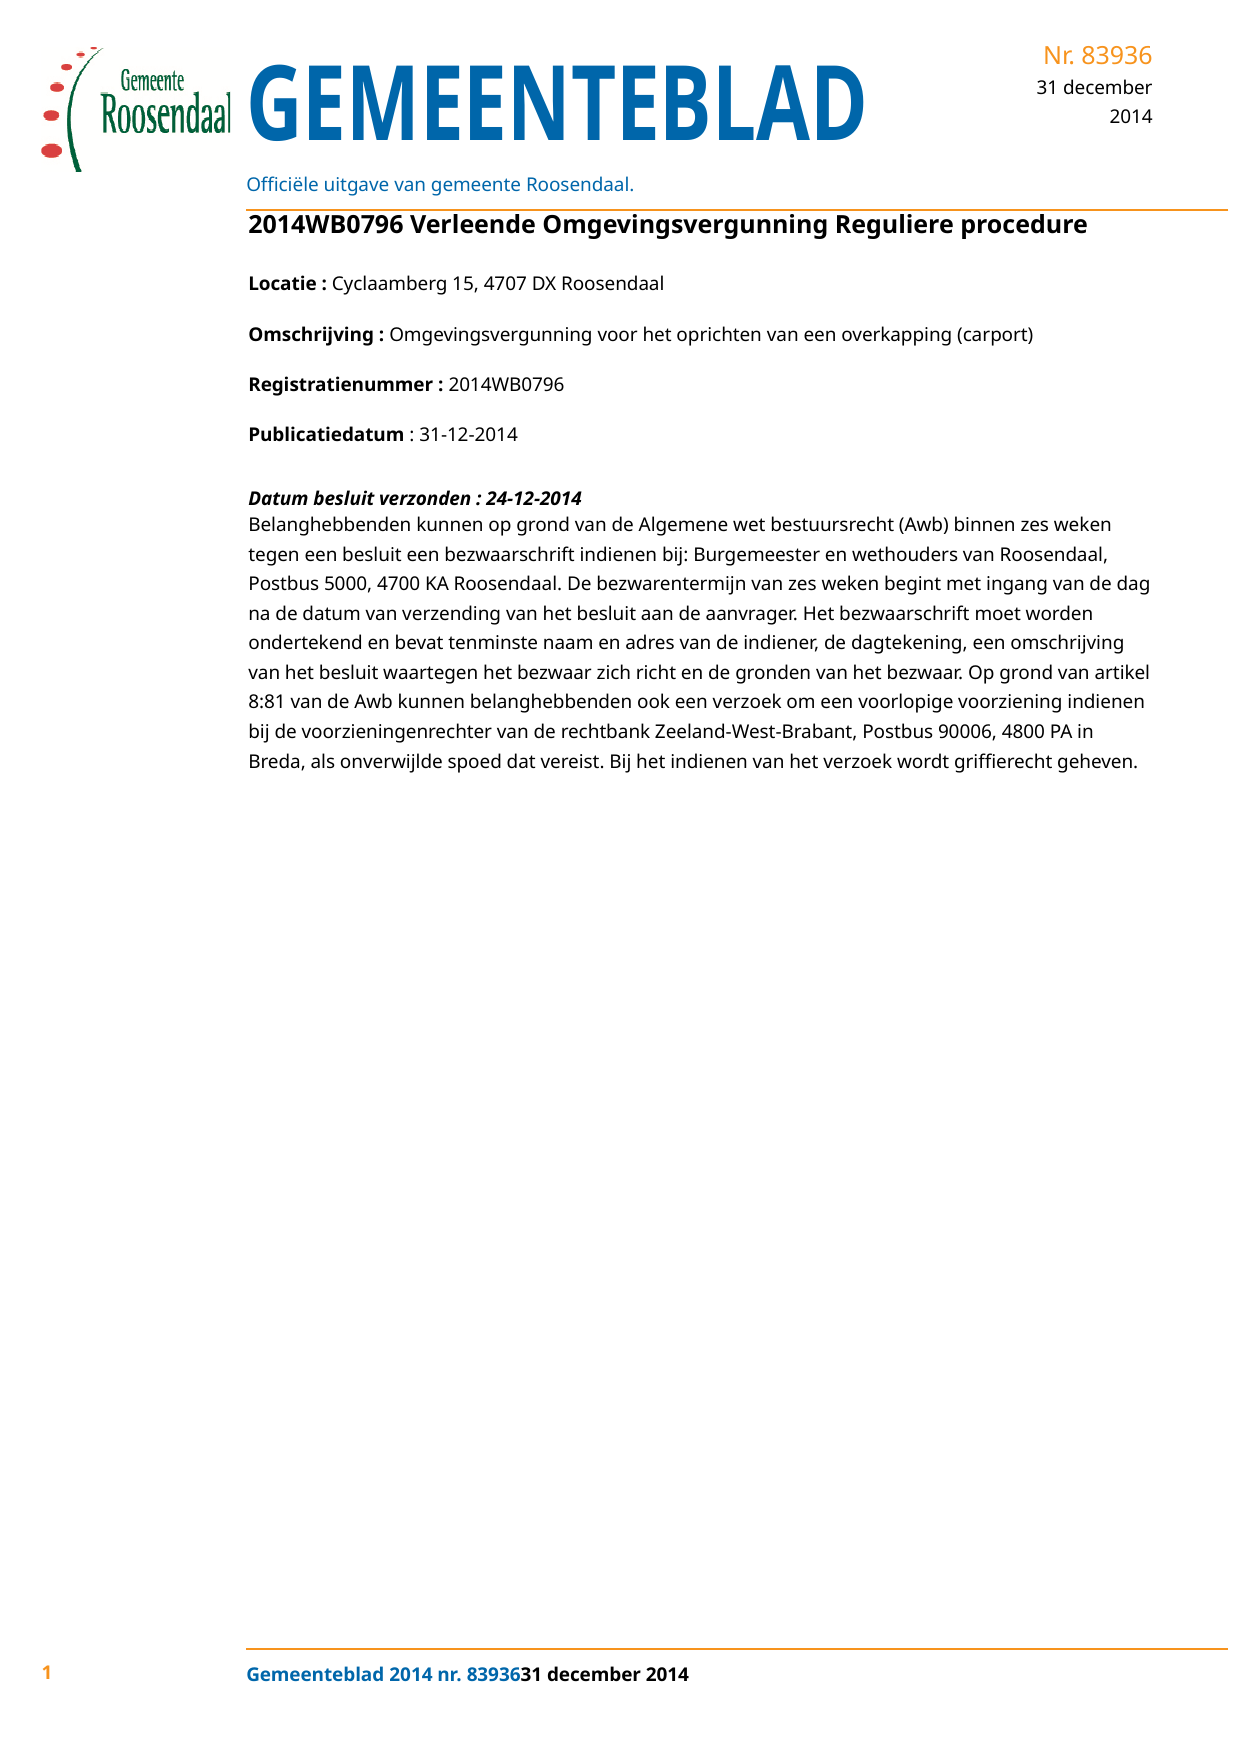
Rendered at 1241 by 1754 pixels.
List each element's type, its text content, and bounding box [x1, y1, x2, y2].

text Belanghebbenden kunnen op grond van de Algemene wet bestuursrecht (Awb) binnen zes weken tegen een besluit een bezwaarschrift indienen bij: Burgemeester en wethouders van Roosendaal, Postbus 5000, 4700 KA Roosendaal. De bezwarentermijn van zes weken begint met ingang van de dag na de datum van verzending van het besluit aan de aanvrager. Het bezwaarschrift moet worden ondertekend en bevat tenminste naam en adres van de indiener, de dagtekening, een omschrijving van het besluit waartegen het bezwaar zich richt en de gronden van het bezwaar. Op grond van artikel 8:81 van de Awb kunnen belanghebbenden ook een verzoek om een voorlopige voorziening indienen bij de voorzieningenrechter van de rechtbank Zeeland-West-Brabant, Postbus 90006, 4800 PA in Breda, als onverwijlde spoed dat vereist. Bij het indienen van het verzoek wordt griffierecht geheven. [248, 511, 1152, 774]
text Registratienummer : 2014WB0796 [248, 371, 1152, 397]
text Publicatiedatum : 31-12-2014 [248, 422, 1152, 447]
text Locatie : Cyclaamberg 15, 4707 DX Roosendaal [248, 270, 1152, 296]
text Omschrijving : Omgevingsvergunning voor het oprichten van een overkapping (carport) [248, 321, 1152, 346]
text Datum besluit verzonden : 24-12-2014 [248, 486, 1152, 511]
text 2014WB0796 Verleende Omgevingsvergunning Reguliere procedure [248, 211, 1152, 241]
picture [41, 47, 231, 172]
